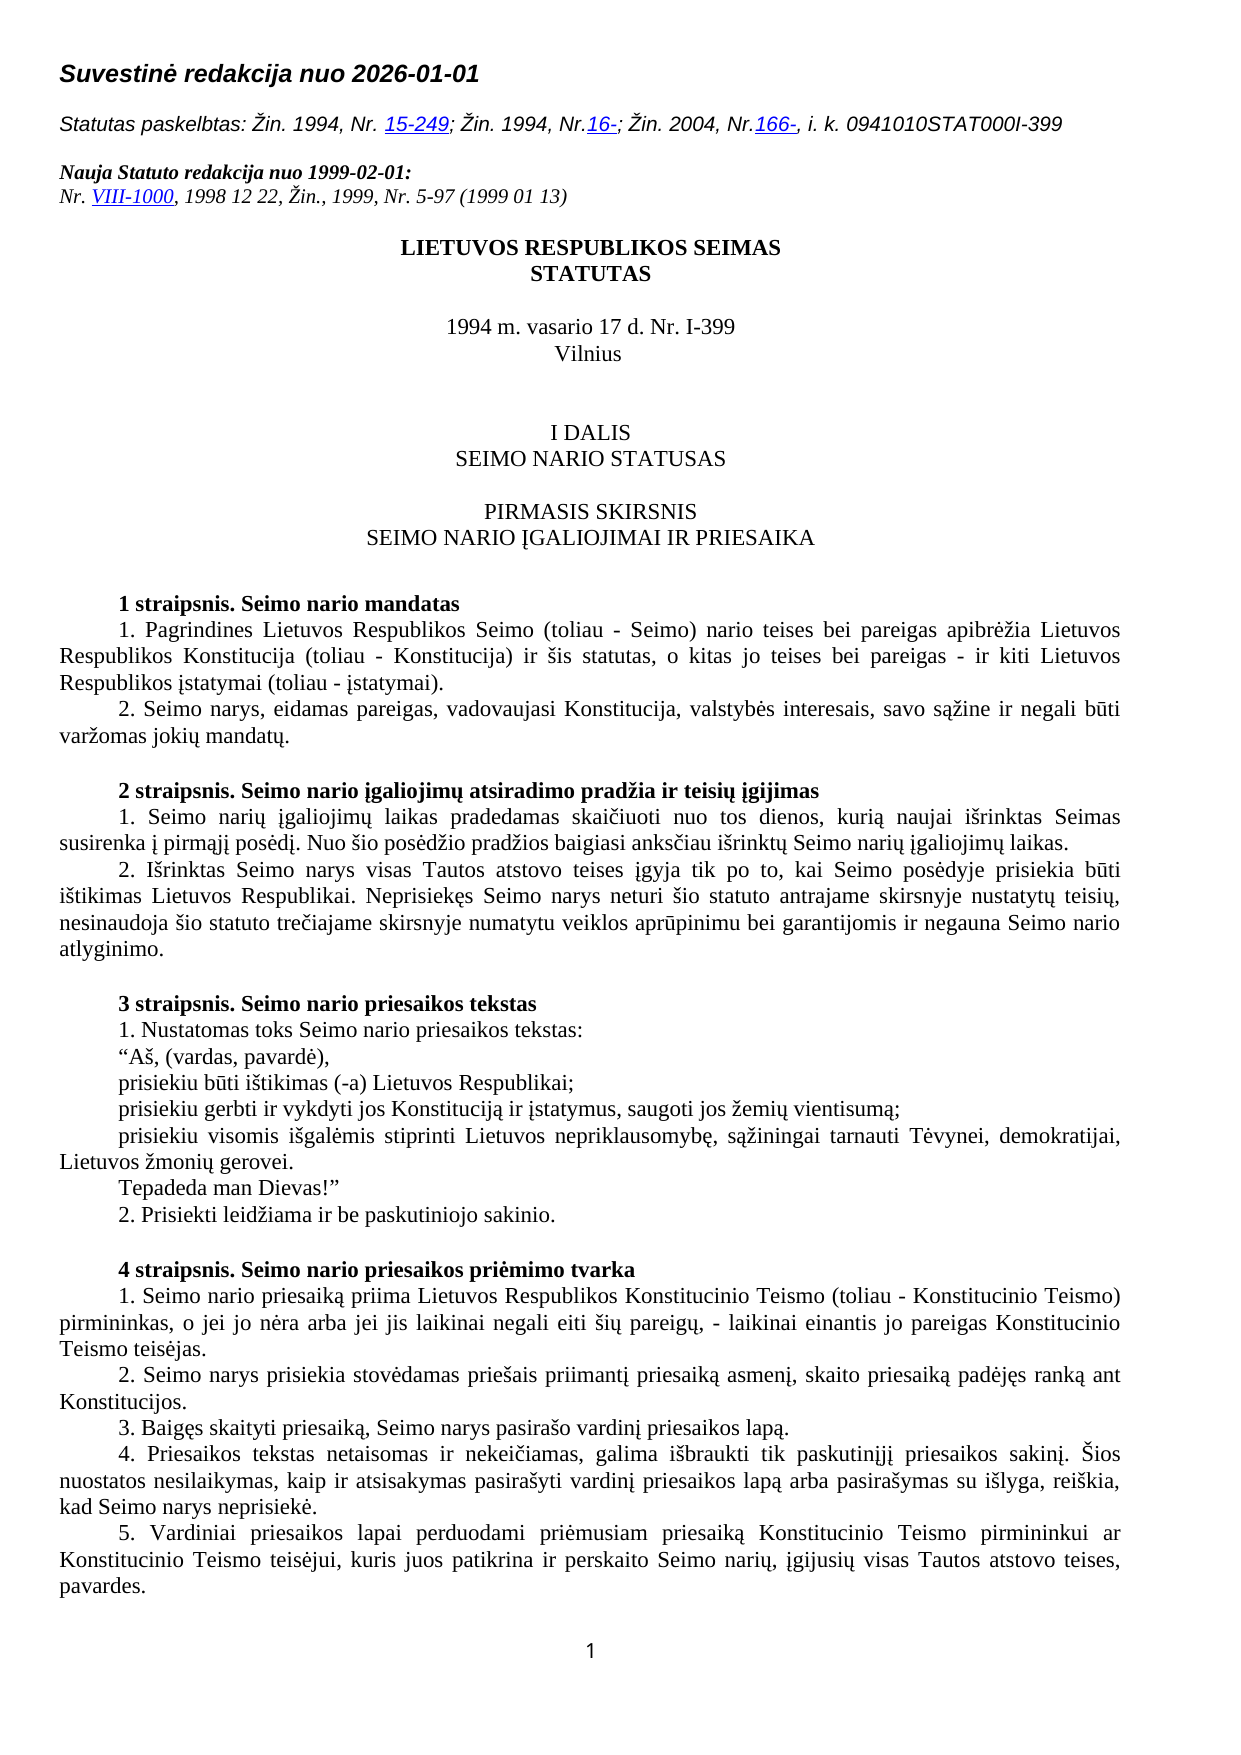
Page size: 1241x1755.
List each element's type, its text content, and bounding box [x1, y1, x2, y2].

text STATUTAS [59, 261, 1122, 287]
text prisiekiu visomis išgalėmis stiprinti Lietuvos nepriklausomybę, sąžiningai tarnauti Tėvynei, demokratijai, Lietuvos žmonių gerovei. [59, 1122, 1122, 1174]
text 2 straipsnis. Seimo nario įgaliojimų atsiradimo pradžia ir teisių įgijimas [59, 777, 1122, 803]
text “Aš, (vardas, pavardė), [59, 1043, 1122, 1069]
text 3 straipsnis. Seimo nario priesaikos tekstas [59, 990, 1122, 1016]
text Nr. VIII-1000, 1998 12 22, Žin., 1999, Nr. 5-97 (1999 01 13) [59, 184, 1122, 208]
text Statutas paskelbtas: Žin. 1994, Nr. 15-249; Žin. 1994, Nr.16-; Žin. 2004, Nr.166-, i. k. 0941010STAT000I-399 [59, 112, 1122, 136]
text 1. Nustatomas toks Seimo nario priesaikos tekstas: [59, 1016, 1122, 1043]
text 3. Baigęs skaityti priesaiką, Seimo narys pasirašo vardinį priesaikos lapą. [59, 1414, 1122, 1440]
text Nauja Statuto redakcija nuo 1999-02-01: [59, 160, 1122, 184]
text Tepadeda man Dievas!” [59, 1174, 1122, 1201]
text SEIMO NARIO ĮGALIOJIMAI IR PRIESAIKA [59, 524, 1122, 550]
text 2. Išrinktas Seimo narys visas Tautos atstovo teises įgyja tik po to, kai Seimo posėdyje prisiekia būti ištikimas Lietuvos Respublikai. Neprisiekęs Seimo narys neturi šio statuto antrajame skirsnyje nustatytų teisių, nesinaudoja šio statuto trečiajame skirsnyje numatytu veiklos aprūpinimu bei garantijomis ir negauna Seimo nario atlyginimo. [59, 856, 1122, 961]
text Vilnius [59, 339, 1122, 366]
text I DALIS [59, 419, 1122, 445]
text PIRMASIS SKIRSNIS [59, 498, 1122, 524]
text LIETUVOS RESPUBLIKOS SEIMAS [59, 234, 1122, 261]
text 2. Prisiekti leidžiama ir be paskutiniojo sakinio. [59, 1201, 1122, 1227]
text prisiekiu gerbti ir vykdyti jos Konstituciją ir įstatymus, saugoti jos žemių vientisumą; [59, 1095, 1122, 1122]
text 4 straipsnis. Seimo nario priesaikos priėmimo tvarka [59, 1256, 1122, 1282]
text 1. Seimo nario priesaiką priima Lietuvos Respublikos Konstitucinio Teismo (toliau - Konstitucinio Teismo) pirmininkas, o jei jo nėra arba jei jis laikinai negali eiti šių pareigų, - laikinai einantis jo pareigas Konstitucinio Teismo teisėjas. [59, 1282, 1122, 1361]
text 1. Seimo narių įgaliojimų laikas pradedamas skaičiuoti nuo tos dienos, kurią naujai išrinktas Seimas susirenka į pirmąjį posėdį. Nuo šio posėdžio pradžios baigiasi anksčiau išrinktų Seimo narių įgaliojimų laikas. [59, 803, 1122, 856]
text prisiekiu būti ištikimas (-a) Lietuvos Respublikai; [59, 1069, 1122, 1095]
text 2. Seimo narys, eidamas pareigas, vadovaujasi Konstitucija, valstybės interesais, savo sąžine ir negali būti varžomas jokių mandatų. [59, 695, 1122, 748]
text 1994 m. vasario 17 d. Nr. I-399 [59, 313, 1122, 339]
text SEIMO NARIO STATUSAS [59, 445, 1122, 471]
text 2. Seimo narys prisiekia stovėdamas priešais priimantį priesaiką asmenį, skaito priesaiką padėjęs ranką ant Konstitucijos. [59, 1361, 1122, 1414]
text Suvestinė redakcija nuo 2026-01-01 [59, 59, 1122, 88]
text 5. Vardiniai priesaikos lapai perduodami priėmusiam priesaiką Konstitucinio Teismo pirmininkui ar Konstitucinio Teismo teisėjui, kuris juos patikrina ir perskaito Seimo narių, įgijusių visas Tautos atstovo teises, pavardes. [59, 1519, 1122, 1598]
text 1 straipsnis. Seimo nario mandatas [59, 590, 1122, 616]
text 4. Priesaikos tekstas netaisomas ir nekeičiamas, galima išbraukti tik paskutinįjį priesaikos sakinį. Šios nuostatos nesilaikymas, kaip ir atsisakymas pasirašyti vardinį priesaikos lapą arba pasirašymas su išlyga, reiškia, kad Seimo narys neprisiekė. [59, 1440, 1122, 1519]
text 1. Pagrindines Lietuvos Respublikos Seimo (toliau - Seimo) nario teises bei pareigas apibrėžia Lietuvos Respublikos Konstitucija (toliau - Konstitucija) ir šis statutas, o kitas jo teises bei pareigas - ir kiti Lietuvos Respublikos įstatymai (toliau - įstatymai). [59, 616, 1122, 695]
